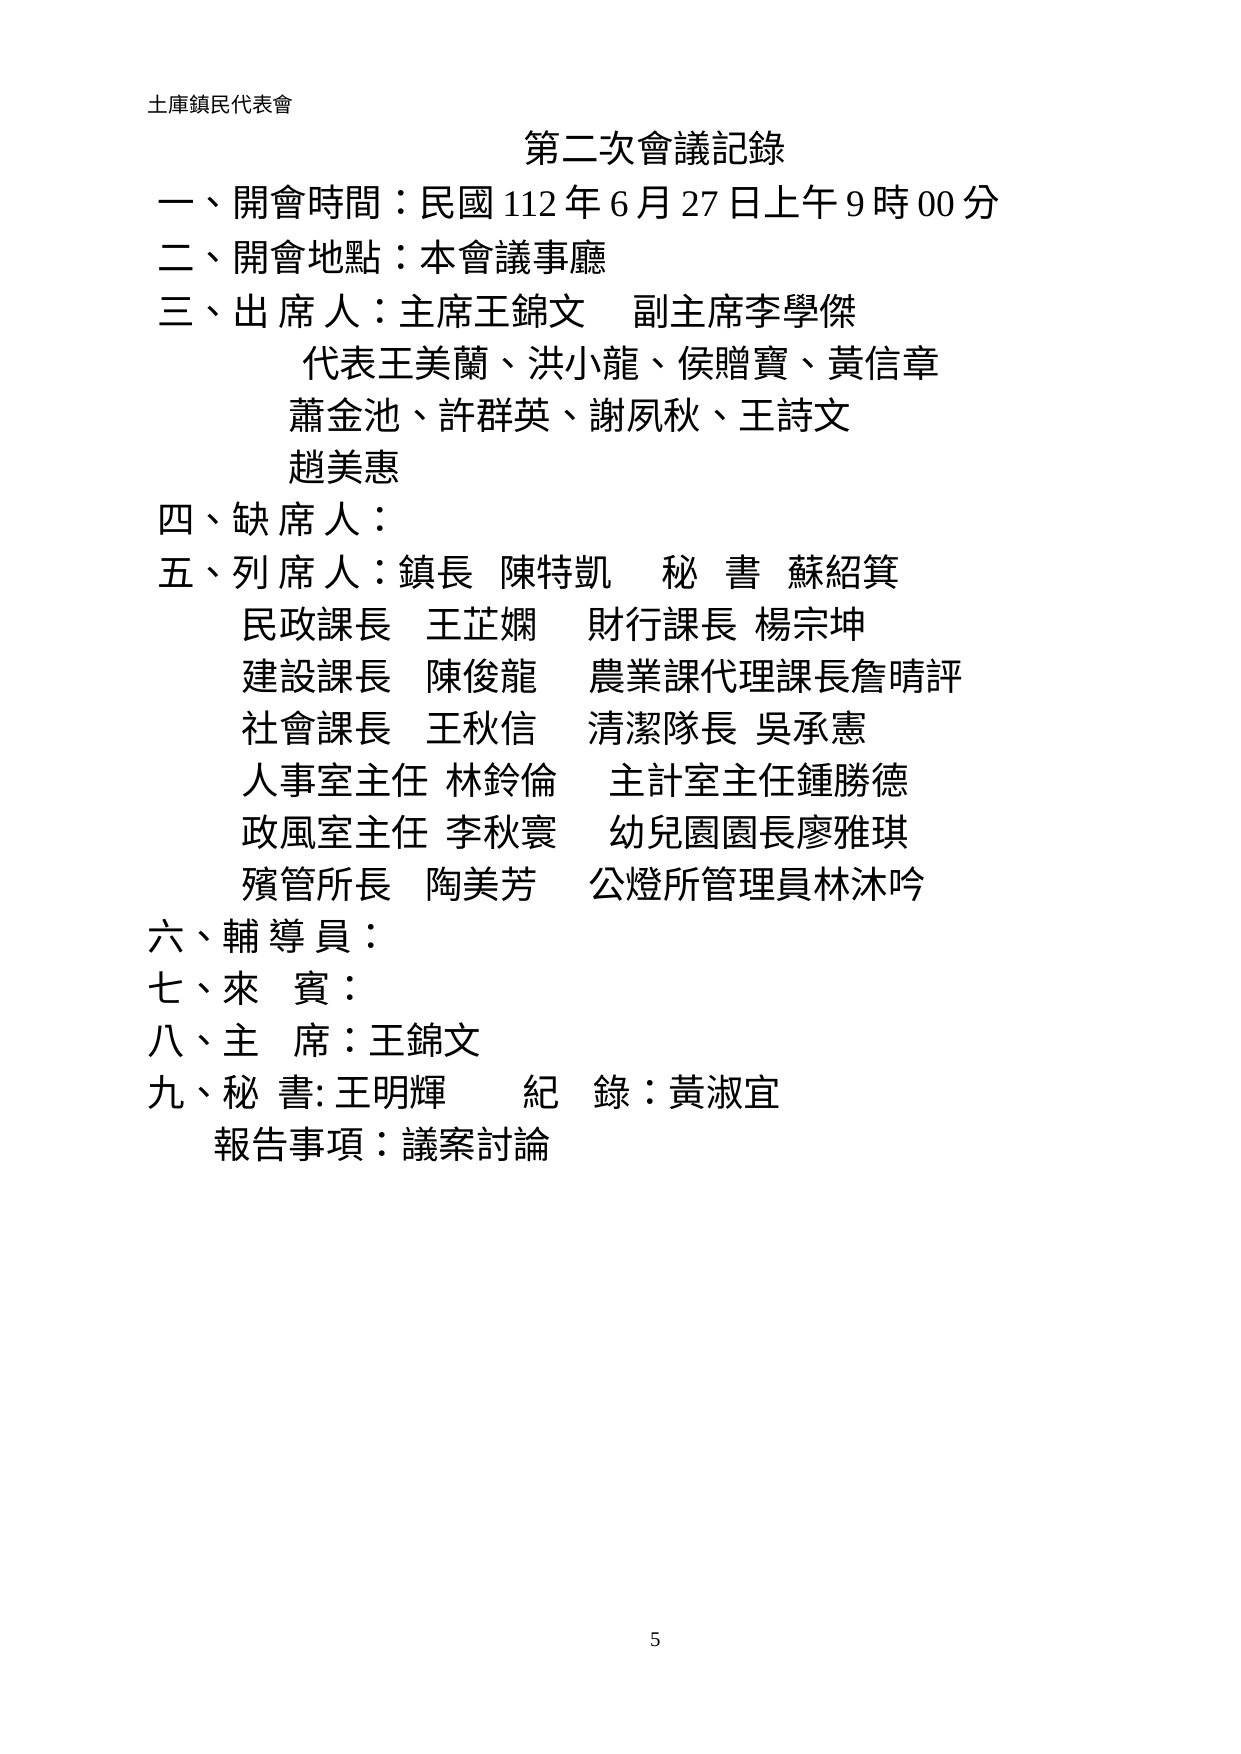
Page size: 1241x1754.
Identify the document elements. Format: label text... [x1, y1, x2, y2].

text 三、出 席 人：主席王錦文 副主席李學傑 [148, 282, 1162, 336]
text 代表王美蘭、洪小龍、侯贈寶、黃信章 [148, 336, 1162, 388]
text 二、開會地點：本會議事廳 [148, 227, 1162, 282]
text 一、開會時間：民國112年6月27日上午9時00分 [148, 173, 1162, 227]
text 建設課長 陳俊龍 農業課代理課長詹晴評 [148, 648, 1162, 701]
text 四、缺 席 人： [148, 492, 1162, 544]
text 第二次會議記錄 [148, 119, 1162, 173]
text 報告事項：議案討論 [148, 1117, 1162, 1169]
text 民政課長 王芷嫻 財行課長 楊宗坤 [148, 596, 1162, 648]
text 人事室主任 林鈴倫 主計室主任鍾勝德 [148, 753, 1162, 805]
text 社會課長 王秋信 清潔隊長 吳承憲 [148, 701, 1162, 753]
text 八、主 席：王錦文 [148, 1013, 1162, 1065]
text 五、列 席 人：鎮長 陳特凱 秘 書 蘇紹箕 [148, 544, 1162, 596]
text 殯管所長 陶美芳 公燈所管理員林沐吟 [148, 857, 1162, 909]
text 政風室主任 李秋寰 幼兒園園長廖雅琪 [148, 805, 1162, 857]
text 七、來 賓： [148, 961, 1162, 1013]
text 趙美惠 [148, 440, 1162, 492]
text 九、秘 書: 王明輝 紀 錄：黃淑宜 [148, 1065, 1162, 1117]
text 蕭金池、許群英、謝夙秋、王詩文 [148, 388, 1162, 440]
text 六、輔 導 員： [148, 909, 1162, 961]
